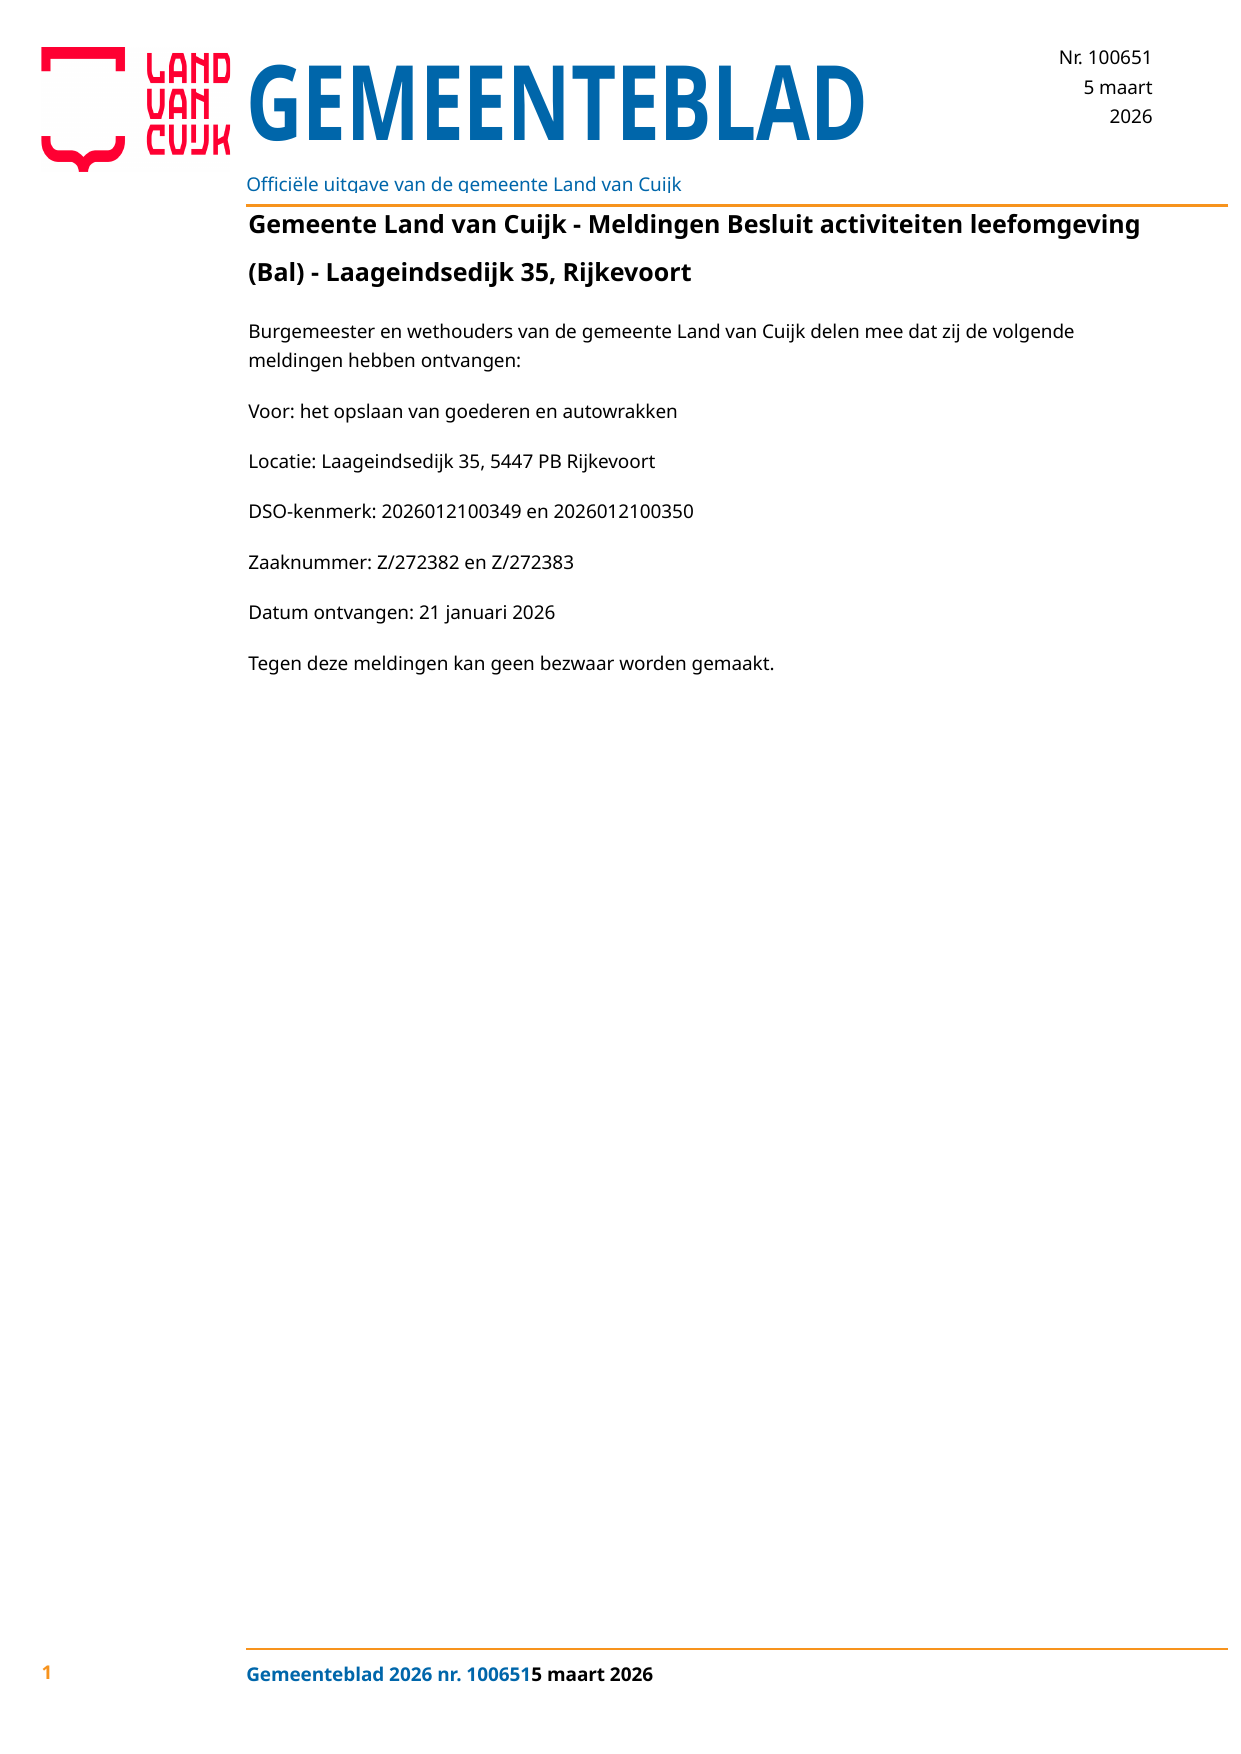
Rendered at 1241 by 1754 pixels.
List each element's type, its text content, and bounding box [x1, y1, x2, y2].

text Voor: het opslaan van goederen en autowrakken [248, 398, 1152, 424]
text Tegen deze meldingen kan geen bezwaar worden gemaakt. [248, 650, 1152, 676]
text Datum ontvangen: 21 januari 2026 [248, 599, 1152, 625]
text Gemeente Land van Cuijk - Meldingen Besluit activiteiten leefomgeving (Bal) - Laageindsedijk 35, Rijkevoort [248, 207, 1152, 288]
text DSO-kenmerk: 2026012100349 en 2026012100350 [248, 499, 1152, 524]
picture [41, 47, 231, 172]
text Burgemeester en wethouders van de gemeente Land van Cuijk delen mee dat zij de volgende meldingen hebben ontvangen: [248, 318, 1152, 373]
text Locatie: Laageindsedijk 35, 5447 PB Rijkevoort [248, 448, 1152, 474]
text Zaaknummer: Z/272382 en Z/272383 [248, 549, 1152, 575]
